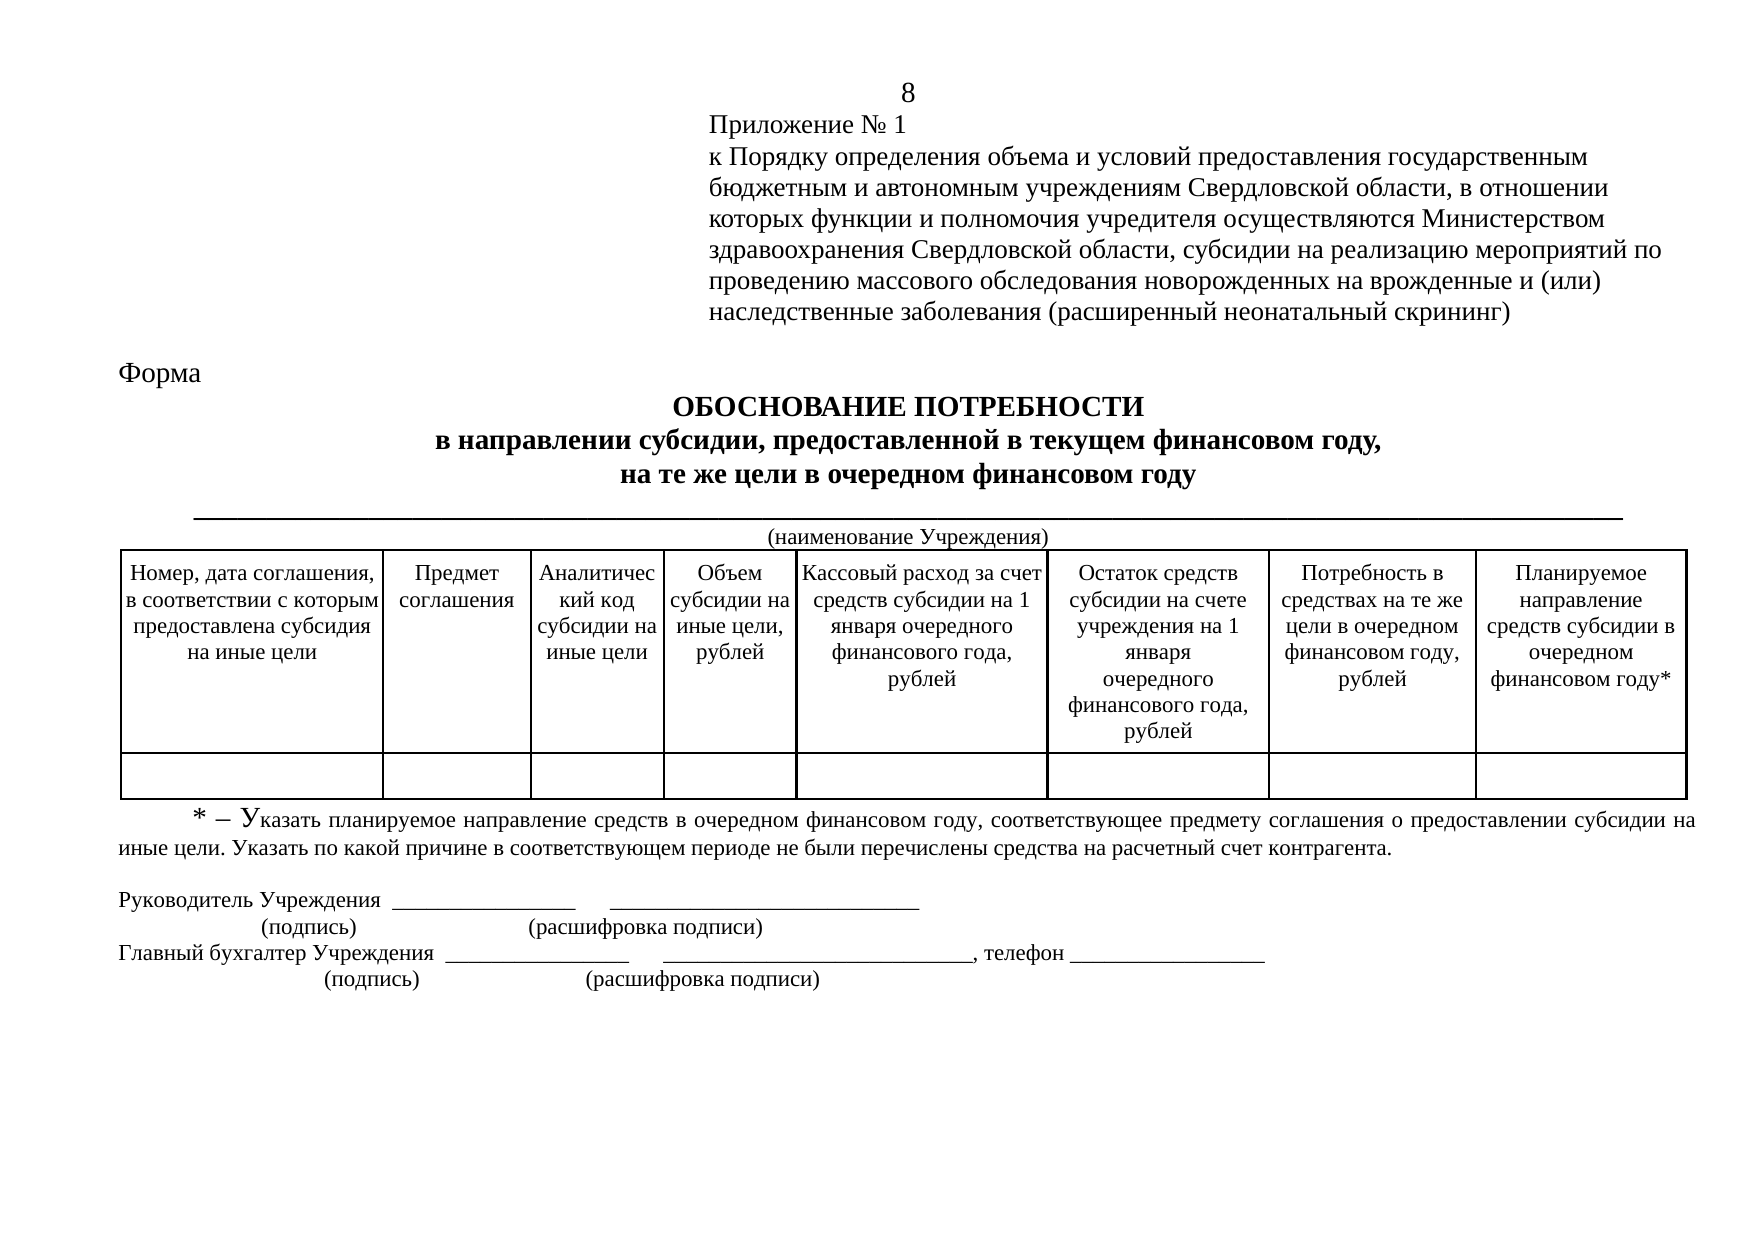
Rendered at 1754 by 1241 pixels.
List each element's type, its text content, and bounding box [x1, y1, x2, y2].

table_header Аналитический код субсидии на иные цели [532, 551, 663, 752]
table_header Остаток средств субсидии на счете учреждения на 1 января очередного финансового года, рублей [1049, 551, 1268, 752]
text Главный бухгалтер Учреждения ________________ ___________________________, телефон _________________ [118, 939, 1698, 965]
text (подпись) (расшифровка подписи) [118, 913, 1698, 939]
table_header Номер, дата соглашения, в соответствии с которым предоставлена субсидия на иные цели [122, 551, 382, 752]
text __________________________________________________________________________________________________ [118, 489, 1698, 523]
text (наименование Учреждения) [118, 523, 1698, 549]
table_header Объем субсидии на иные цели, рублей [665, 551, 795, 752]
table_cell [798, 754, 1046, 798]
text * – Указать планируемое направление средств в очередном финансовом году, соответствующее предмету соглашения о предоставлении субсидии на иные цели. Указать по какой причине в соответствующем периоде не были перечислены средства на расчетный счет контрагента. [118, 800, 1698, 860]
text в направлении субсидии, предоставленной в текущем финансовом году, [118, 422, 1698, 456]
table_cell [1049, 754, 1268, 798]
table_cell [384, 754, 530, 798]
text Приложение № 1 [709, 108, 1698, 140]
table_cell [665, 754, 795, 798]
text (подпись) (расшифровка подписи) [118, 965, 1698, 992]
table_header Потребность в средствах на те же цели в очередном финансовом году, рублей [1270, 551, 1475, 752]
table_header Планируемое направление средств субсидии в очередном финансовом году* [1477, 551, 1685, 752]
table_header Кассовый расход за счет средств субсидии на 1 января очередного финансового года, рублей [798, 551, 1046, 752]
table_cell [532, 754, 663, 798]
table_cell [1477, 754, 1685, 798]
text Руководитель Учреждения ________________ ___________________________ [118, 886, 1698, 913]
text к Порядку определения объема и условий предоставления государственным бюджетным и автономным учреждениям Свердловской области, в отношении которых функции и полномочия учредителя осуществляются Министерством здравоохранения Свердловской области, субсидии на реализацию мероприятий по проведению массового обследования новорожденных на врожденные и (или) наследственные заболевания (расширенный неонатальный скрининг) [709, 140, 1698, 327]
table_cell [1270, 754, 1475, 798]
text ОБОСНОВАНИЕ ПОТРЕБНОСТИ [118, 389, 1698, 422]
table_header Предмет соглашения [384, 551, 530, 752]
text Форма [118, 355, 1754, 389]
table_cell [122, 754, 382, 798]
text на те же цели в очередном финансовом году [118, 456, 1698, 489]
